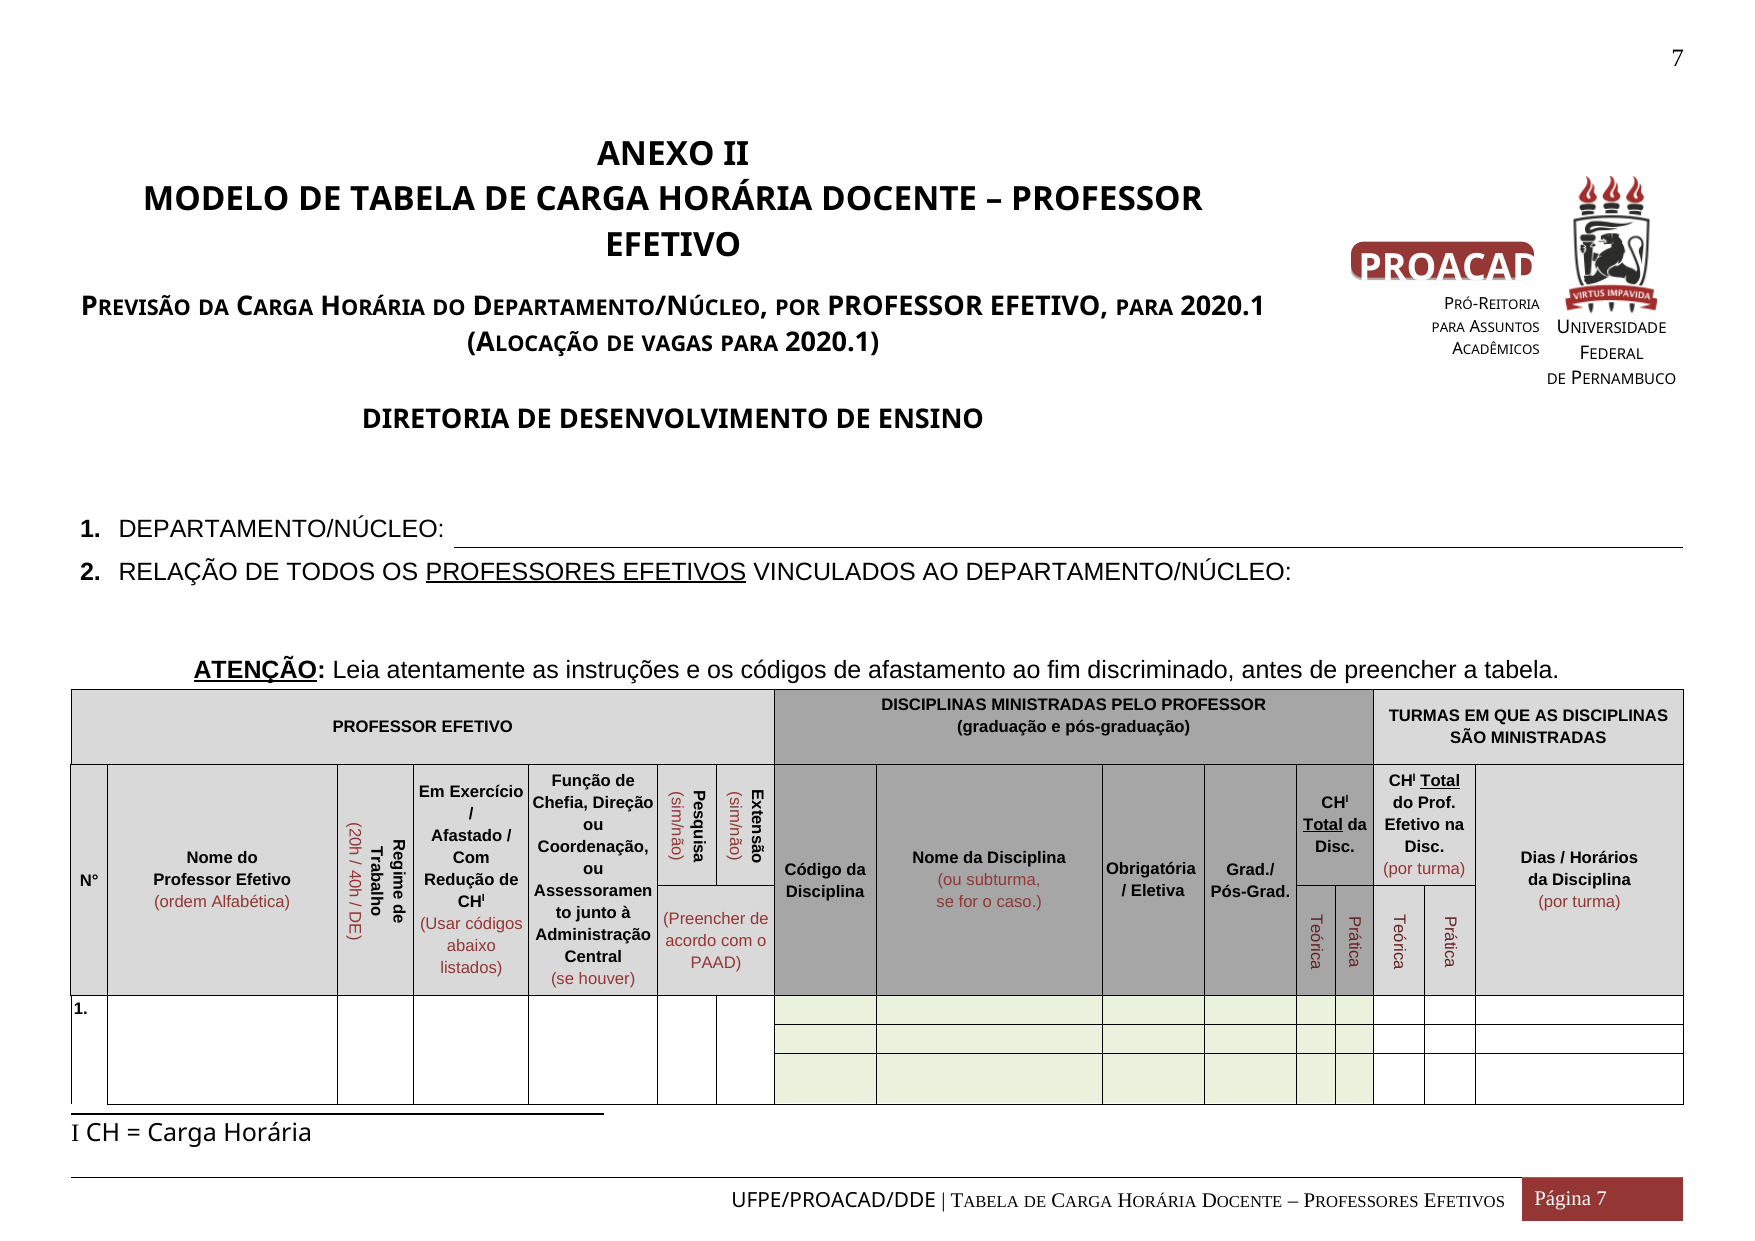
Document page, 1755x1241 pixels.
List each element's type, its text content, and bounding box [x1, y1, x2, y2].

table_cell [108, 996, 337, 1103]
table_header DEPARTAMENTO/NÚCLEO: [110, 505, 454, 547]
table_cell Dias / Horários da Disciplina (por turma) [1476, 765, 1683, 995]
table_cell [1297, 1054, 1335, 1103]
table_cell Em Exercício / Afastado / Com Redução de CHI (Usar códigos abaixo listados) [414, 765, 528, 995]
table_header DISCIPLINAS MINISTRADAS PELO PROFESSOR (graduação e pós-graduação) [775, 690, 1373, 764]
table_cell CHI Total da Disc. [1297, 765, 1373, 885]
table_header [454, 505, 1683, 547]
table_cell [1297, 996, 1335, 1024]
table_cell [1205, 996, 1296, 1024]
table_cell Regime de Trabalho (20h / 40h / DE) [338, 765, 413, 995]
table_cell [414, 996, 528, 1103]
table_cell 2. [71, 547, 109, 589]
table_cell [877, 1054, 1102, 1103]
table_cell [775, 1054, 876, 1103]
table_cell [877, 1025, 1102, 1053]
table_cell [1425, 1025, 1475, 1053]
table_cell N° [71, 765, 107, 995]
table_cell Prática [1336, 886, 1373, 995]
table_header TURMAS EM QUE AS DISCIPLINAS SÃO MINISTRADAS [1374, 690, 1683, 764]
table_cell RELAÇÃO DE TODOS OS PROFESSORES EFETIVOS VINCULADOS AO DEPARTAMENTO/NÚCLEO: [110, 547, 1683, 589]
table_cell [1297, 1025, 1335, 1053]
table_cell [1374, 996, 1424, 1024]
table_cell [1336, 996, 1373, 1024]
table_cell [1476, 1025, 1683, 1053]
table_cell CH Total do Prof. Efetivo na Disc. (por turma) [1374, 765, 1475, 885]
table_cell [338, 996, 413, 1103]
table_cell [775, 996, 876, 1024]
table_cell [717, 996, 774, 1103]
table_cell Pesquisa (sim/não) [658, 765, 716, 885]
table_cell [775, 1025, 876, 1053]
table_cell Prática [1425, 886, 1475, 995]
table_cell [1476, 996, 1683, 1024]
table_cell Grad./ Pós-Grad. [1205, 765, 1296, 995]
table_header 1. [71, 505, 109, 547]
table_cell [1103, 1054, 1204, 1103]
table_cell [1103, 996, 1204, 1024]
table_cell (Preencher de acordo com o PAAD) [658, 886, 774, 995]
text ATENÇÃO: Leia atentamente as instruções e os códigos de afastamento ao fim discriminado, antes de preencher a tabela. [71, 656, 1683, 684]
table_cell [658, 996, 716, 1103]
table_cell [1205, 1054, 1296, 1103]
table_cell Obrigatória / Eletiva [1103, 765, 1204, 995]
table_cell Teórica [1297, 886, 1335, 995]
table_cell Nome da Disciplina (ou subturma, se for o caso.) [877, 765, 1102, 995]
table_cell [1103, 1025, 1204, 1053]
table_cell [1336, 1054, 1373, 1103]
table_cell [1205, 1025, 1296, 1053]
table_cell [1374, 1054, 1424, 1103]
table_cell [72, 996, 107, 1103]
table_cell Teórica [1374, 886, 1424, 995]
table_cell [1336, 1025, 1373, 1053]
table_cell [1374, 1025, 1424, 1053]
table_cell [529, 996, 657, 1103]
table_cell Função de Chefia, Direção ou Coordenação, ou Assessoramento junto à Administração Central (se houver) [529, 765, 657, 995]
table_cell [1425, 996, 1475, 1024]
table_cell Nome do Professor Efetivo (ordem Alfabética) [108, 765, 337, 995]
table_cell Extensão (sim/não) [717, 765, 774, 885]
table_cell [1476, 1054, 1683, 1103]
table_cell Código da Disciplina [775, 765, 876, 995]
table_header PROFESSOR EFETIVO [72, 690, 774, 764]
table_cell [1425, 1054, 1475, 1103]
table_cell [877, 996, 1102, 1024]
